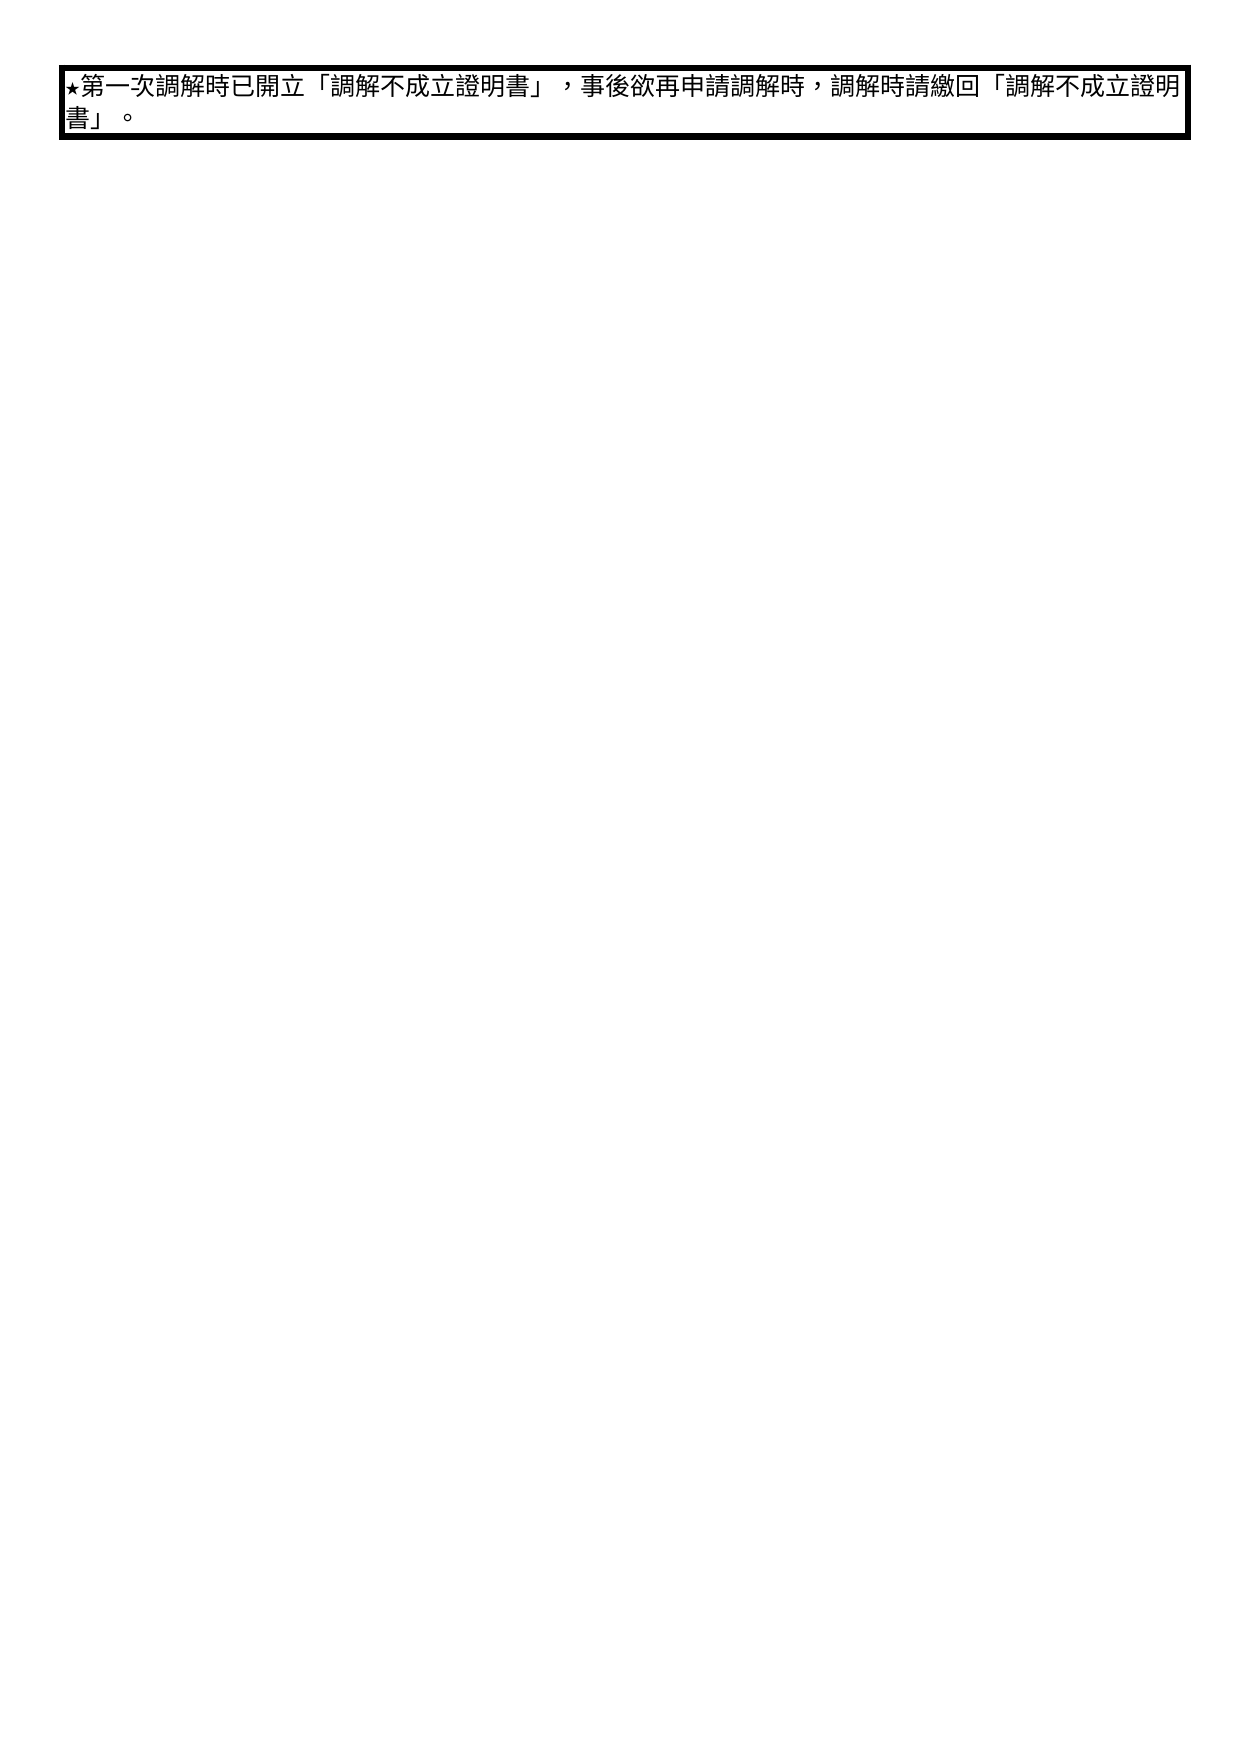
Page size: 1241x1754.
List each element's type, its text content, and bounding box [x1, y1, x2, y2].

table_cell ★第一次調解時已開立「調解不成立證明書」，事後欲再申請調解時，調解時請繳回「調解不成立證明書」。 [65, 71, 1185, 133]
